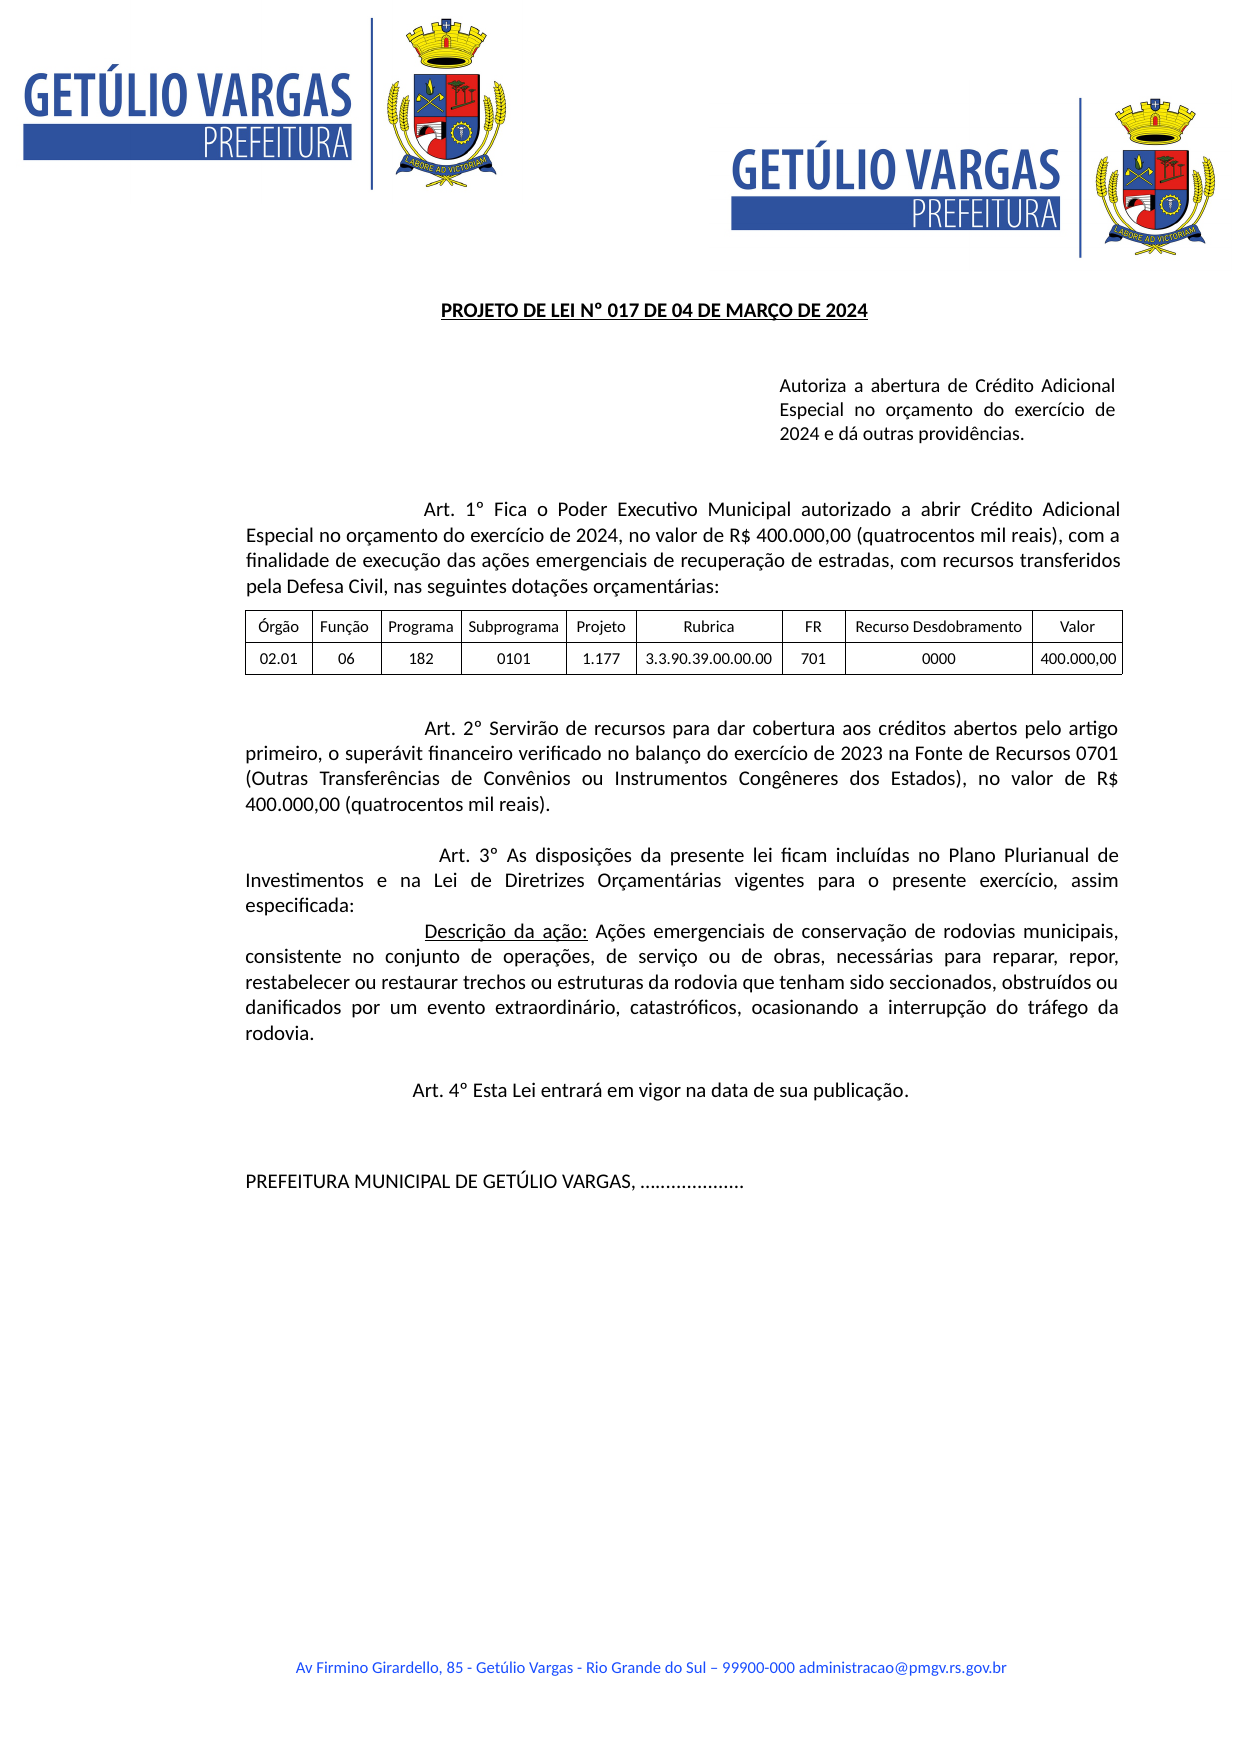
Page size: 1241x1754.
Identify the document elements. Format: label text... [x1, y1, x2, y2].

table_header Função [313, 611, 381, 642]
table_cell 1.177 [567, 643, 636, 674]
table_header Projeto [567, 611, 636, 642]
table_cell 182 [382, 643, 461, 674]
table_cell 0000 [846, 643, 1032, 674]
table_header Valor [1033, 611, 1122, 642]
text PREFEITURA MUNICIPAL DE GETÚLIO VARGAS, …................. [245, 1143, 1122, 1194]
text Art. 2º Servirão de recursos para dar cobertura aos créditos abertos pelo artigo primeiro, o superávit financeiro verificado no balanço do exercício de 2023 na Fonte de Recursos 0701 (Outras Transferências de Convênios ou Instrumentos Congêneres dos Estados), no valor de R$ 400.000,00 (quatrocentos mil reais). [245, 715, 1120, 816]
table_header FR [783, 611, 845, 642]
text Autoriza a abertura de Crédito Adicional Especial no orçamento do exercício de 2024 e dá outras providências. [779, 373, 1116, 446]
table_cell 02.01 [246, 643, 312, 674]
table_header Subprograma [462, 611, 566, 642]
text Descrição da ação: Ações emergenciais de conservação de rodovias municipais, consistente no conjunto de operações, de serviço ou de obras, necessárias para reparar, repor, restabelecer ou restaurar trechos ou estruturas da rodovia que tenham sido seccionados, obstruídos ou danificados por um evento extraordinário, catastróficos, ocasionando a interrupção do tráfego da rodovia. [245, 918, 1120, 1045]
table_cell 701 [783, 643, 845, 674]
table_cell 400.000,00 [1033, 643, 1122, 674]
table_header Rubrica [637, 611, 782, 642]
text Art. 4º Esta Lei entrará em vigor na data de sua publicação. [68, 1074, 1240, 1103]
text PROJETO DE LEI Nº 017 DE 04 DE MARÇO DE 2024 [68, 297, 1240, 322]
table_cell 06 [313, 643, 381, 674]
table_header Recurso Desdobramento [846, 611, 1032, 642]
table_cell 0101 [462, 643, 566, 674]
text Art. 3º As disposições da presente lei ficam incluídas no Plano Plurianual de Investimentos e na Lei de Diretrizes Orçamentárias vigentes para o presente exercício, assim especificada: [245, 842, 1120, 918]
table_header Programa [382, 611, 461, 642]
table_cell 3.3.90.39.00.00.00 [637, 643, 782, 674]
text Art. 1º Fica o Poder Executivo Municipal autorizado a abrir Crédito Adicional Especial no orçamento do exercício de 2024, no valor de R$ 400.000,00 (quatrocentos mil reais), com a finalidade de execução das ações emergenciais de recuperação de estradas, com recursos transferidos pela Defesa Civil, nas seguintes dotações orçamentárias: [246, 497, 1122, 598]
table_header Órgão [246, 611, 312, 642]
